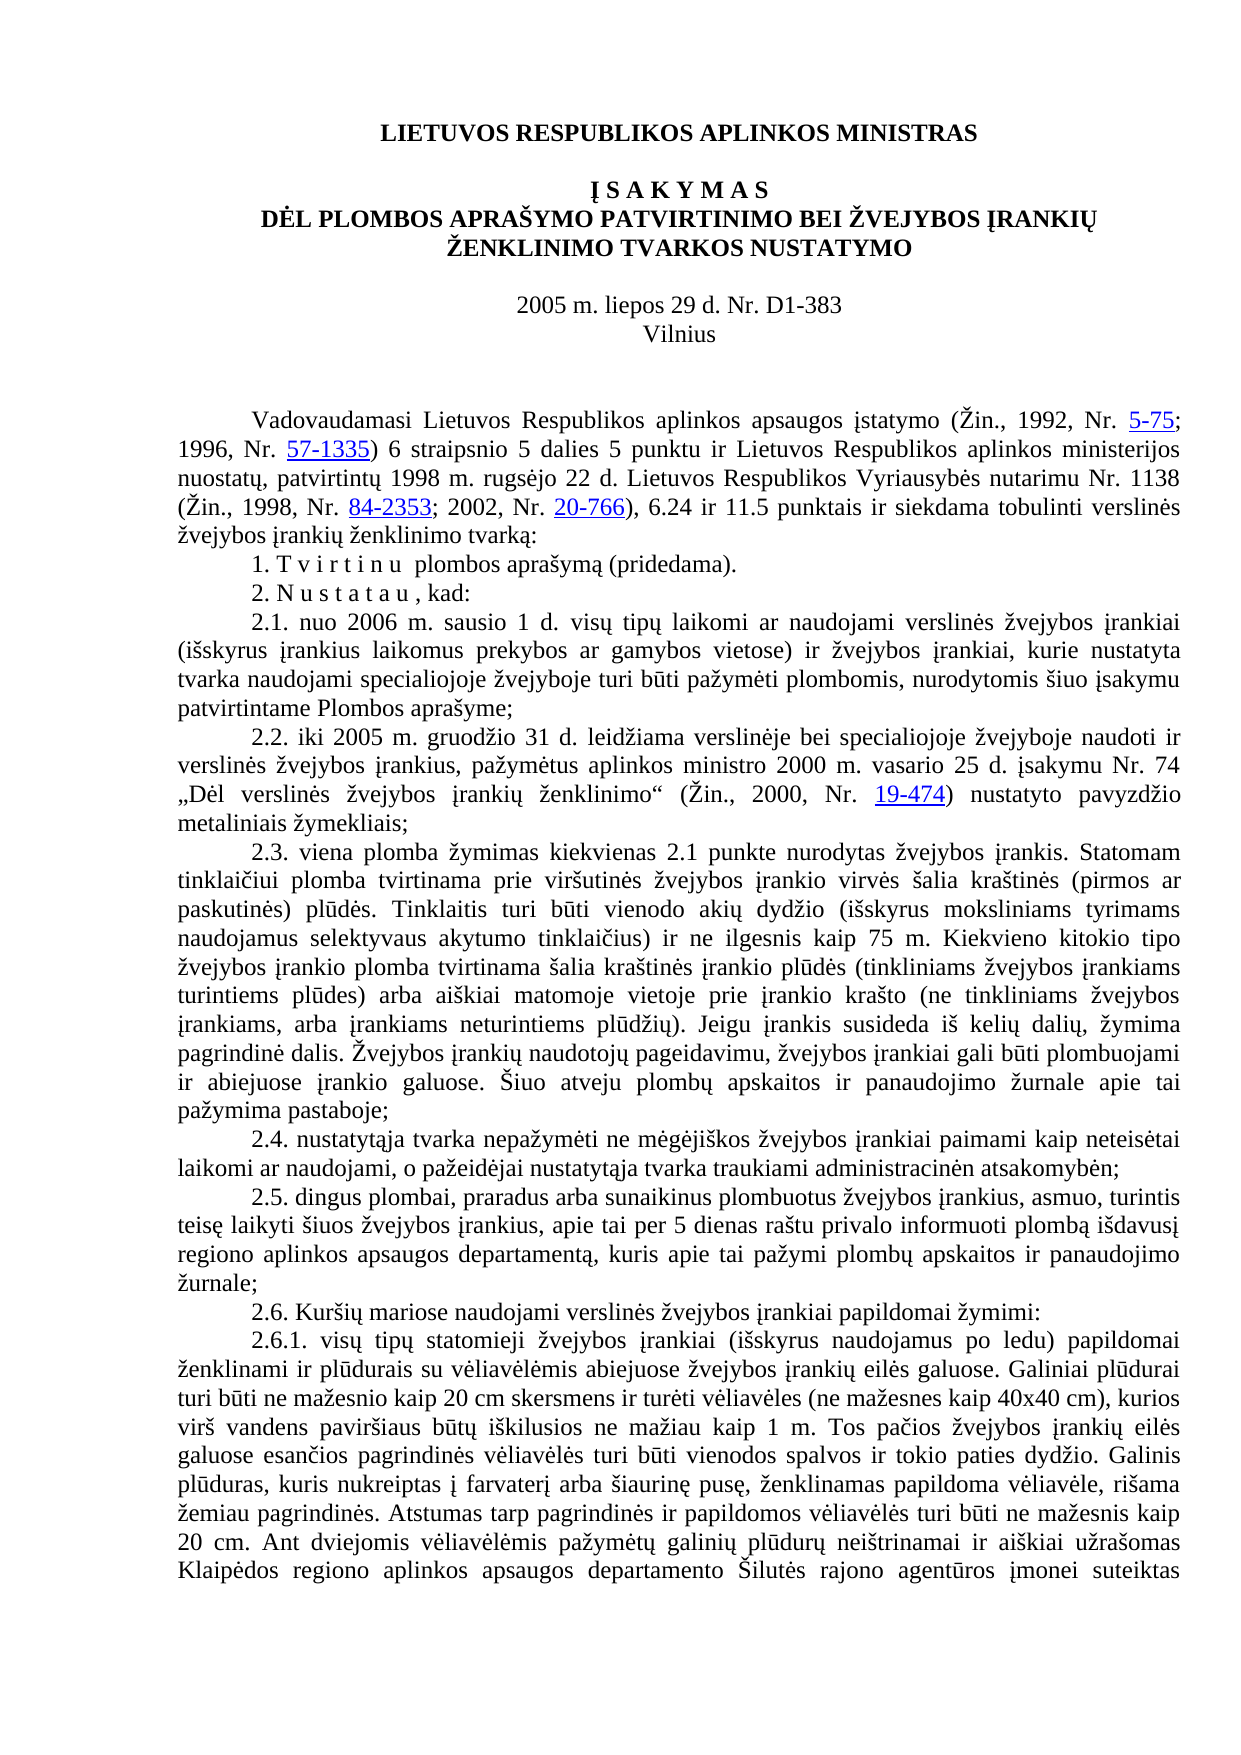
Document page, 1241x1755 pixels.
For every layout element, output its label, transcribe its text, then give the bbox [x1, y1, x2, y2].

text Į S A K Y M A S [177, 176, 1181, 204]
text 2.5. dingus plombai, praradus arba sunaikinus plombuotus žvejybos įrankius, asmuo, turintis teisę laikyti šiuos žvejybos įrankius, apie tai per 5 dienas raštu privalo informuoti plombą išdavusį regiono aplinkos apsaugos departamentą, kuris apie tai pažymi plombų apskaitos ir panaudojimo žurnale; [177, 1182, 1181, 1297]
text 2.1. nuo 2006 m. sausio 1 d. visų tipų laikomi ar naudojami verslinės žvejybos įrankiai (išskyrus įrankius laikomus prekybos ar gamybos vietose) ir žvejybos įrankiai, kurie nustatyta tvarka naudojami specialiojoje žvejyboje turi būti pažymėti plombomis, nurodytomis šiuo įsakymu patvirtintame Plombos aprašyme; [177, 607, 1181, 722]
text DĖL PLOMBOS APRAŠYMO PATVIRTINIMO BEI ŽVEJYBOS ĮRANKIŲ ŽENKLINIMO TVARKOS NUSTATYMO [177, 204, 1181, 262]
text Vadovaudamasi Lietuvos Respublikos aplinkos apsaugos įstatymo (Žin., 1992, Nr. 5-75; 1996, Nr. 57-1335) 6 straipsnio 5 dalies 5 punktu ir Lietuvos Respublikos aplinkos ministerijos nuostatų, patvirtintų 1998 m. rugsėjo 22 d. Lietuvos Respublikos Vyriausybės nutarimu Nr. 1138 (Žin., 1998, Nr. 84-2353; 2002, Nr. 20-766), 6.24 ir 11.5 punktais ir siekdama tobulinti verslinės žvejybos įrankių ženklinimo tvarką: [177, 406, 1181, 549]
text 1. Tvirtinu plombos aprašymą (pridedama). [177, 549, 1181, 578]
text 2005 m. liepos 29 d. Nr. D1-383 [177, 291, 1181, 319]
text 2.3. viena plomba žymimas kiekvienas 2.1 punkte nurodytas žvejybos įrankis. Statomam tinklaičiui plomba tvirtinama prie viršutinės žvejybos įrankio virvės šalia kraštinės (pirmos ar paskutinės) plūdės. Tinklaitis turi būti vienodo akių dydžio (išskyrus moksliniams tyrimams naudojamus selektyvaus akytumo tinklaičius) ir ne ilgesnis kaip 75 m. Kiekvieno kitokio tipo žvejybos įrankio plomba tvirtinama šalia kraštinės įrankio plūdės (tinkliniams žvejybos įrankiams turintiems plūdes) arba aiškiai matomoje vietoje prie įrankio krašto (ne tinkliniams žvejybos įrankiams, arba įrankiams neturintiems plūdžių). Jeigu įrankis susideda iš kelių dalių, žymima pagrindinė dalis. Žvejybos įrankių naudotojų pageidavimu, žvejybos įrankiai gali būti plombuojami ir abiejuose įrankio galuose. Šiuo atveju plombų apskaitos ir panaudojimo žurnale apie tai pažymima pastaboje; [177, 837, 1181, 1124]
text LIETUVOS RESPUBLIKOS APLINKOS MINISTRAS [177, 118, 1181, 147]
text 2.2. iki 2005 m. gruodžio 31 d. leidžiama verslinėje bei specialiojoje žvejyboje naudoti ir verslinės žvejybos įrankius, pažymėtus aplinkos ministro 2000 m. vasario 25 d. įsakymu Nr. 74 „Dėl verslinės žvejybos įrankių ženklinimo“ (Žin., 2000, Nr. 19-474) nustatyto pavyzdžio metaliniais žymekliais; [177, 722, 1181, 837]
text Vilnius [177, 319, 1181, 348]
text 2.6. Kuršių mariose naudojami verslinės žvejybos įrankiai papildomai žymimi: [177, 1297, 1181, 1326]
text 2. Nustatau, kad: [177, 578, 1181, 607]
text 2.4. nustatytąja tvarka nepažymėti ne mėgėjiškos žvejybos įrankiai paimami kaip neteisėtai laikomi ar naudojami, o pažeidėjai nustatytąja tvarka traukiami administracinėn atsakomybėn; [177, 1124, 1181, 1182]
text 2.6.1. visų tipų statomieji žvejybos įrankiai (išskyrus naudojamus po ledu) papildomai ženklinami ir plūdurais su vėliavėlėmis abiejuose žvejybos įrankių eilės galuose. Galiniai plūdurai turi būti ne mažesnio kaip 20 cm skersmens ir turėti vėliavėles (ne mažesnes kaip 40x40 cm), kurios virš vandens paviršiaus būtų iškilusios ne mažiau kaip 1 m. Tos pačios žvejybos įrankių eilės galuose esančios pagrindinės vėliavėlės turi būti vienodos spalvos ir tokio paties dydžio. Galinis plūduras, kuris nukreiptas į farvaterį arba šiaurinę pusę, ženklinamas papildoma vėliavėle, rišama žemiau pagrindinės. Atstumas tarp pagrindinės ir papildomos vėliavėlės turi būti ne mažesnis kaip 20 cm. Ant dviejomis vėliavėlėmis pažymėtų galinių plūdurų neištrinamai ir aiškiai užrašomas Klaipėdos regiono aplinkos apsaugos departamento Šilutės rajono agentūros įmonei suteiktas [177, 1326, 1181, 1584]
